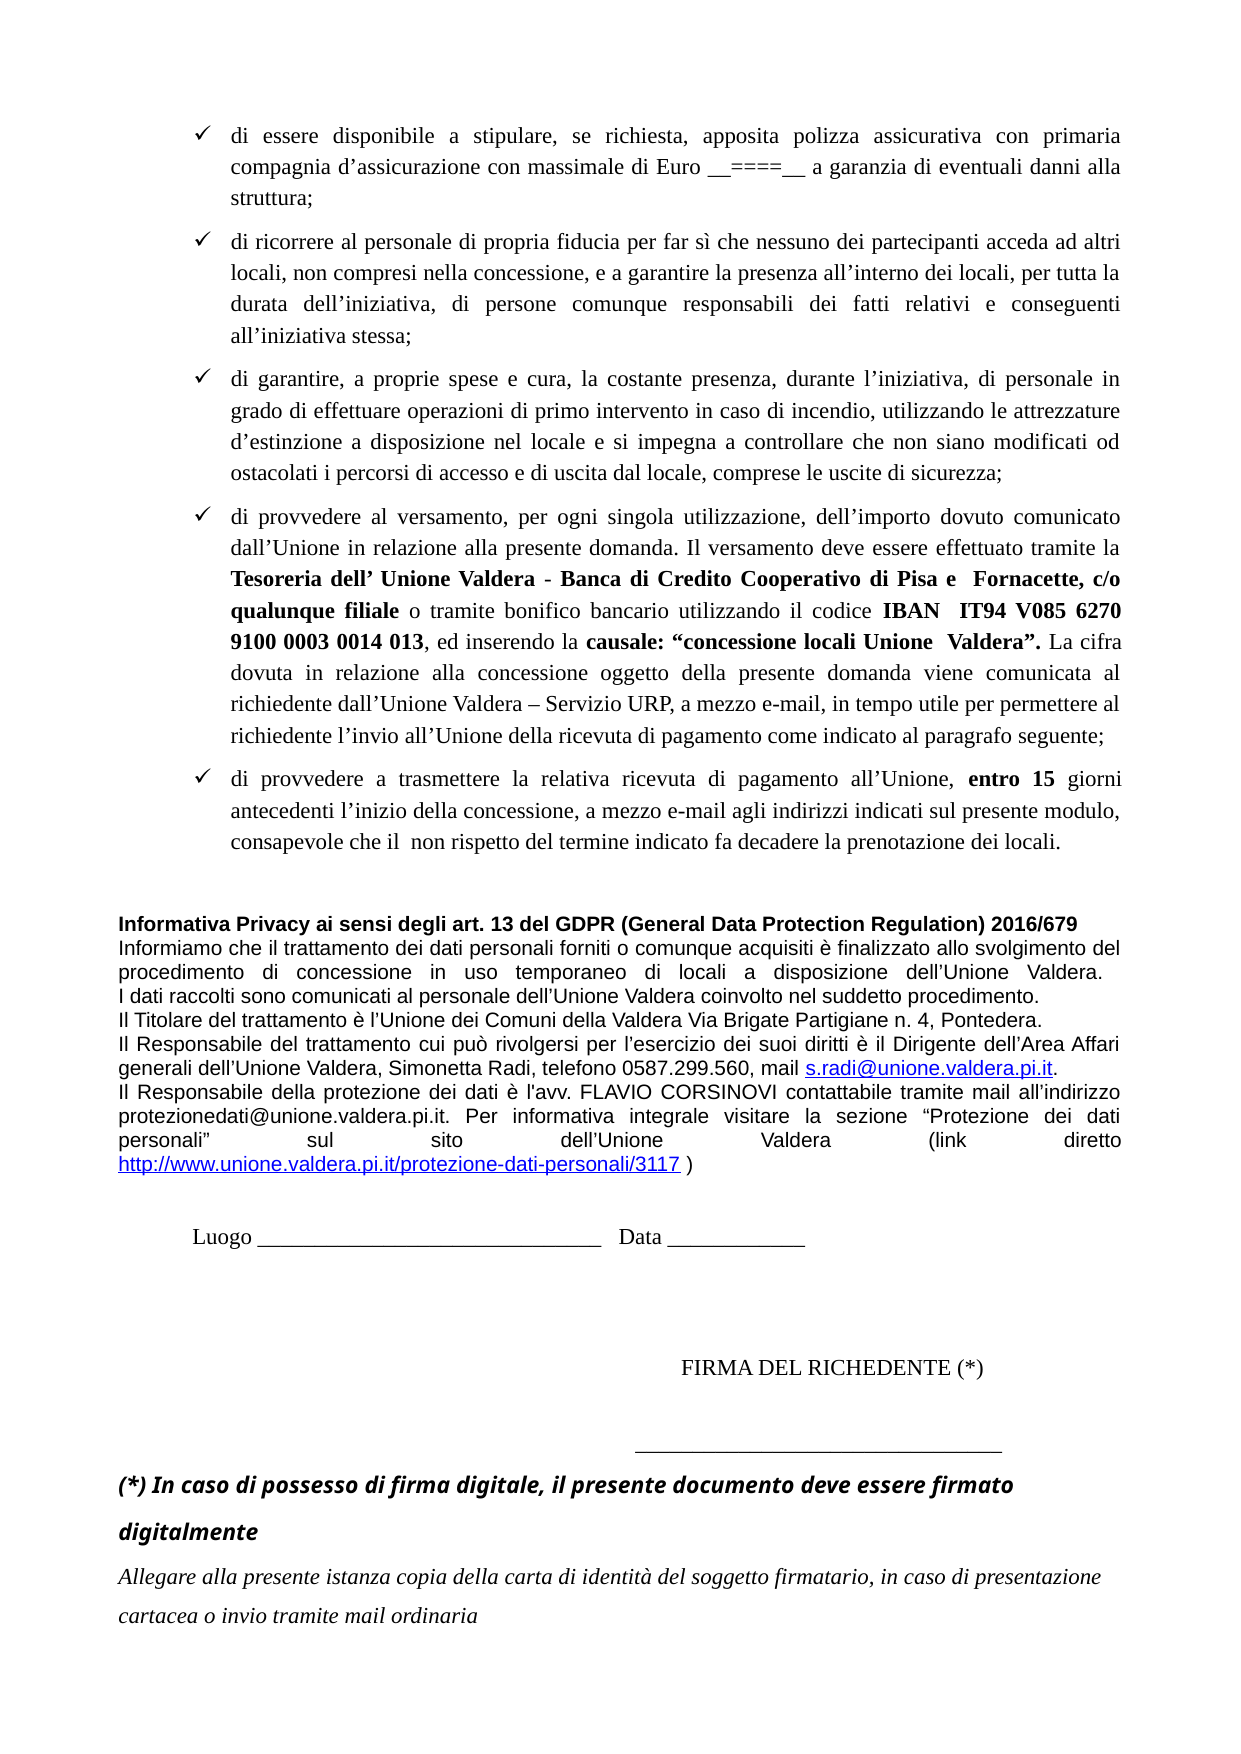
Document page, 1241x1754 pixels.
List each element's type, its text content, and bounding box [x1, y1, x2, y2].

list di essere disponibile a stipulare, se richiesta, apposita polizza assicurativa con primaria compagnia d’assicurazione con massimale di Euro __====__ a garanzia di eventuali danni alla struttura; [193, 118, 1122, 212]
text Il Titolare del trattamento è l’Unione dei Comuni della Valdera Via Brigate Partigiane n. 4, Pontedera. [118, 1008, 1122, 1032]
text Luogo ______________________________ Data ____________ [118, 1219, 1122, 1250]
list di ricorrere al personale di propria fiducia per far sì che nessuno dei partecipanti acceda ad altri locali, non compresi nella concessione, e a garantire la presenza all’interno dei locali, per tutta la durata dell’iniziativa, di persone comunque responsabili dei fatti relativi e conseguenti all’iniziativa stessa; [193, 224, 1122, 349]
text Informiamo che il trattamento dei dati personali forniti o comunque acquisiti è finalizzato allo svolgimento del procedimento di concessione in uso temporaneo di locali a disposizione dell’Unione Valdera. I dati raccolti sono comunicati al personale dell’Unione Valdera coinvolto nel suddetto procedimento. [118, 936, 1122, 1008]
list di garantire, a proprie spese e cura, la costante presenza, durante l’iniziativa, di personale in grado di effettuare operazioni di primo intervento in caso di incendio, utilizzando le attrezzature d’estinzione a disposizione nel locale e si impegna a controllare che non siano modificati od ostacolati i percorsi di accesso e di uscita dal locale, comprese le uscite di sicurezza; [193, 362, 1122, 487]
list di provvedere a trasmettere la relativa ricevuta di pagamento all’Unione, entro 15 giorni antecedenti l’inizio della concessione, a mezzo e-mail agli indirizzi indicati sul presente modulo, consapevole che il non rispetto del termine indicato fa decadere la prenotazione dei locali. [193, 762, 1122, 856]
text FIRMA DEL RICHEDENTE (*) [561, 1350, 1122, 1382]
text Informativa Privacy ai sensi degli art. 13 del GDPR (General Data Protection Regulation) 2016/679 [118, 912, 1122, 936]
text Allegare alla presente istanza copia della carta di identità del soggetto firmatario, in caso di presentazione cartacea o invio tramite mail ordinaria [118, 1563, 1122, 1629]
list di provvedere al versamento, per ogni singola utilizzazione, dell’importo dovuto comunicato dall’Unione in relazione alla presente domanda. Il versamento deve essere effettuato tramite la Tesoreria dell’ Unione Valdera - Banca di Credito Cooperativo di Pisa e Fornacette, c/o qualunque filiale o tramite bonifico bancario utilizzando il codice IBAN IT94 V085 6270 9100 0003 0014 013, ed inserendo la causale: “concessione locali Unione Valdera”. La cifra dovuta in relazione alla concessione oggetto della presente domanda viene comunicata al richiedente dall’Unione Valdera – Servizio URP, a mezzo e-mail, in tempo utile per permettere al richiedente l’invio all’Unione della ricevuta di pagamento come indicato al paragrafo seguente; [193, 499, 1122, 749]
text Il Responsabile del trattamento cui può rivolgersi per l’esercizio dei suoi diritti è il Dirigente dell’Area Affari generali dell’Unione Valdera, Simonetta Radi, telefono 0587.299.560, mail s.radi@unione.valdera.pi.it. [118, 1032, 1122, 1079]
text ________________________________ [118, 1394, 1122, 1457]
text Il Responsabile della protezione dei dati è l'avv. FLAVIO CORSINOVI contattabile tramite mail all’indirizzo protezionedati@unione.valdera.pi.it. Per informativa integrale visitare la sezione “Protezione dei dati personali” sul sito dell’Unione Valdera (link diretto http://www.unione.valdera.pi.it/protezione-dati-personali/3117 ) [118, 1079, 1122, 1175]
text (*) In caso di possesso di firma digitale, il presente documento deve essere firmato digitalmente [118, 1469, 1122, 1547]
